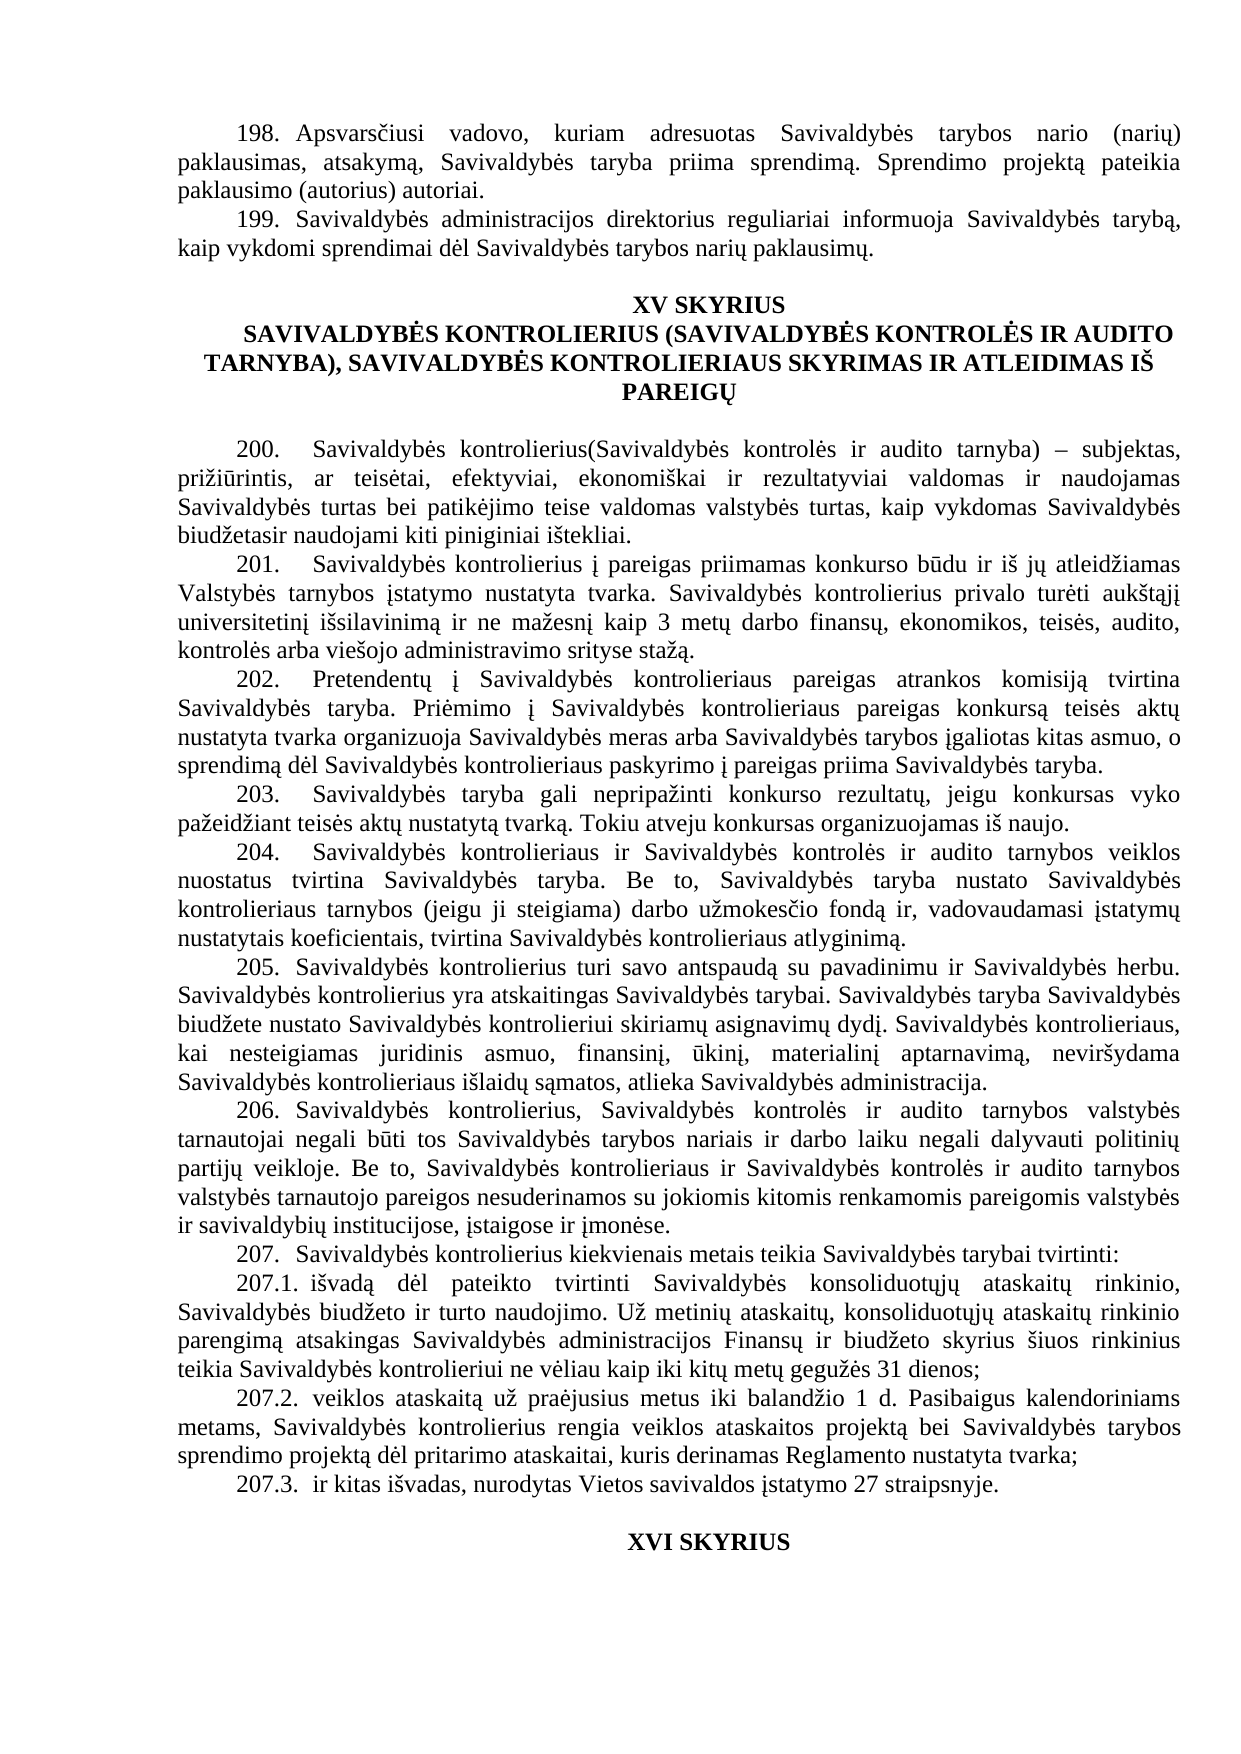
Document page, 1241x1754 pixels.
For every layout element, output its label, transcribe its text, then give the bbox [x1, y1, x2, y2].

text 207.3. ir kitas išvadas, nurodytas Vietos savivaldos įstatymo 27 straipsnyje. [177, 1469, 1181, 1498]
text 200. Savivaldybės kontrolierius(Savivaldybės kontrolės ir audito tarnyba) – subjektas, prižiūrintis, ar teisėtai, efektyviai, ekonomiškai ir rezultatyviai valdomas ir naudojamas Savivaldybės turtas bei patikėjimo teise valdomas valstybės turtas, kaip vykdomas Savivaldybės biudžetasir naudojami kiti piniginiai ištekliai. [177, 434, 1181, 549]
text SAVIVALDYBĖS KONTROLIERIUS (SAVIVALDYBĖS KONTROLĖS IR AUDITO TARNYBA), SAVIVALDYBĖS KONTROLIERIAUS SKYRIMAS IR ATLEIDIMAS IŠ PAREIGŲ [177, 319, 1181, 406]
text 201. Savivaldybės kontrolierius į pareigas priimamas konkurso būdu ir iš jų atleidžiamas Valstybės tarnybos įstatymo nustatyta tvarka. Savivaldybės kontrolierius privalo turėti aukštąjį universitetinį išsilavinimą ir ne mažesnį kaip 3 metų darbo finansų, ekonomikos, teisės, audito, kontrolės arba viešojo administravimo srityse stažą. [177, 549, 1181, 664]
text 207.1. išvadą dėl pateikto tvirtinti Savivaldybės konsoliduotųjų ataskaitų rinkinio, Savivaldybės biudžeto ir turto naudojimo. Už metinių ataskaitų, konsoliduotųjų ataskaitų rinkinio parengimą atsakingas Savivaldybės administracijos Finansų ir biudžeto skyrius šiuos rinkinius teikia Savivaldybės kontrolieriui ne vėliau kaip iki kitų metų gegužės 31 dienos; [177, 1268, 1181, 1383]
text 202. Pretendentų į Savivaldybės kontrolieriaus pareigas atrankos komisiją tvirtina Savivaldybės taryba. Priėmimo į Savivaldybės kontrolieriaus pareigas konkursą teisės aktų nustatyta tvarka organizuoja Savivaldybės meras arba Savivaldybės tarybos įgaliotas kitas asmuo, o sprendimą dėl Savivaldybės kontrolieriaus paskyrimo į pareigas priima Savivaldybės taryba. [177, 664, 1181, 779]
text 206. Savivaldybės kontrolierius, Savivaldybės kontrolės ir audito tarnybos valstybės tarnautojai negali būti tos Savivaldybės tarybos nariais ir darbo laiku negali dalyvauti politinių partijų veikloje. Be to, Savivaldybės kontrolieriaus ir Savivaldybės kontrolės ir audito tarnybos valstybės tarnautojo pareigos nesuderinamos su jokiomis kitomis renkamomis pareigomis valstybės ir savivaldybių institucijose, įstaigose ir įmonėse. [177, 1096, 1181, 1239]
text 205. Savivaldybės kontrolierius turi savo antspaudą su pavadinimu ir Savivaldybės herbu. Savivaldybės kontrolierius yra atskaitingas Savivaldybės tarybai. Savivaldybės taryba Savivaldybės biudžete nustato Savivaldybės kontrolieriui skiriamų asignavimų dydį. Savivaldybės kontrolieriaus, kai nesteigiamas juridinis asmuo, finansinį, ūkinį, materialinį aptarnavimą, neviršydama Savivaldybės kontrolieriaus išlaidų sąmatos, atlieka Savivaldybės administracija. [177, 952, 1181, 1096]
text 198. Apsvarsčiusi vadovo, kuriam adresuotas Savivaldybės tarybos nario (narių) paklausimas, atsakymą, Savivaldybės taryba priima sprendimą. Sprendimo projektą pateikia paklausimo (autorius) autoriai. [177, 118, 1181, 204]
text 204. Savivaldybės kontrolieriaus ir Savivaldybės kontrolės ir audito tarnybos veiklos nuostatus tvirtina Savivaldybės taryba. Be to, Savivaldybės taryba nustato Savivaldybės kontrolieriaus tarnybos (jeigu ji steigiama) darbo užmokesčio fondą ir, vadovaudamasi įstatymų nustatytais koeficientais, tvirtina Savivaldybės kontrolieriaus atlyginimą. [177, 837, 1181, 952]
text 203. Savivaldybės taryba gali nepripažinti konkurso rezultatų, jeigu konkursas vyko pažeidžiant teisės aktų nustatytą tvarką. Tokiu atveju konkursas organizuojamas iš naujo. [177, 779, 1181, 837]
text XVI SKYRIUS [177, 1527, 1181, 1556]
text XV SKYRIUS [177, 291, 1181, 319]
text 199. Savivaldybės administracijos direktorius reguliariai informuoja Savivaldybės tarybą, kaip vykdomi sprendimai dėl Savivaldybės tarybos narių paklausimų. [177, 204, 1181, 262]
text 207. Savivaldybės kontrolierius kiekvienais metais teikia Savivaldybės tarybai tvirtinti: [177, 1239, 1181, 1268]
text 207.2. veiklos ataskaitą už praėjusius metus iki balandžio 1 d. Pasibaigus kalendoriniams metams, Savivaldybės kontrolierius rengia veiklos ataskaitos projektą bei Savivaldybės tarybos sprendimo projektą dėl pritarimo ataskaitai, kuris derinamas Reglamento nustatyta tvarka; [177, 1383, 1181, 1469]
